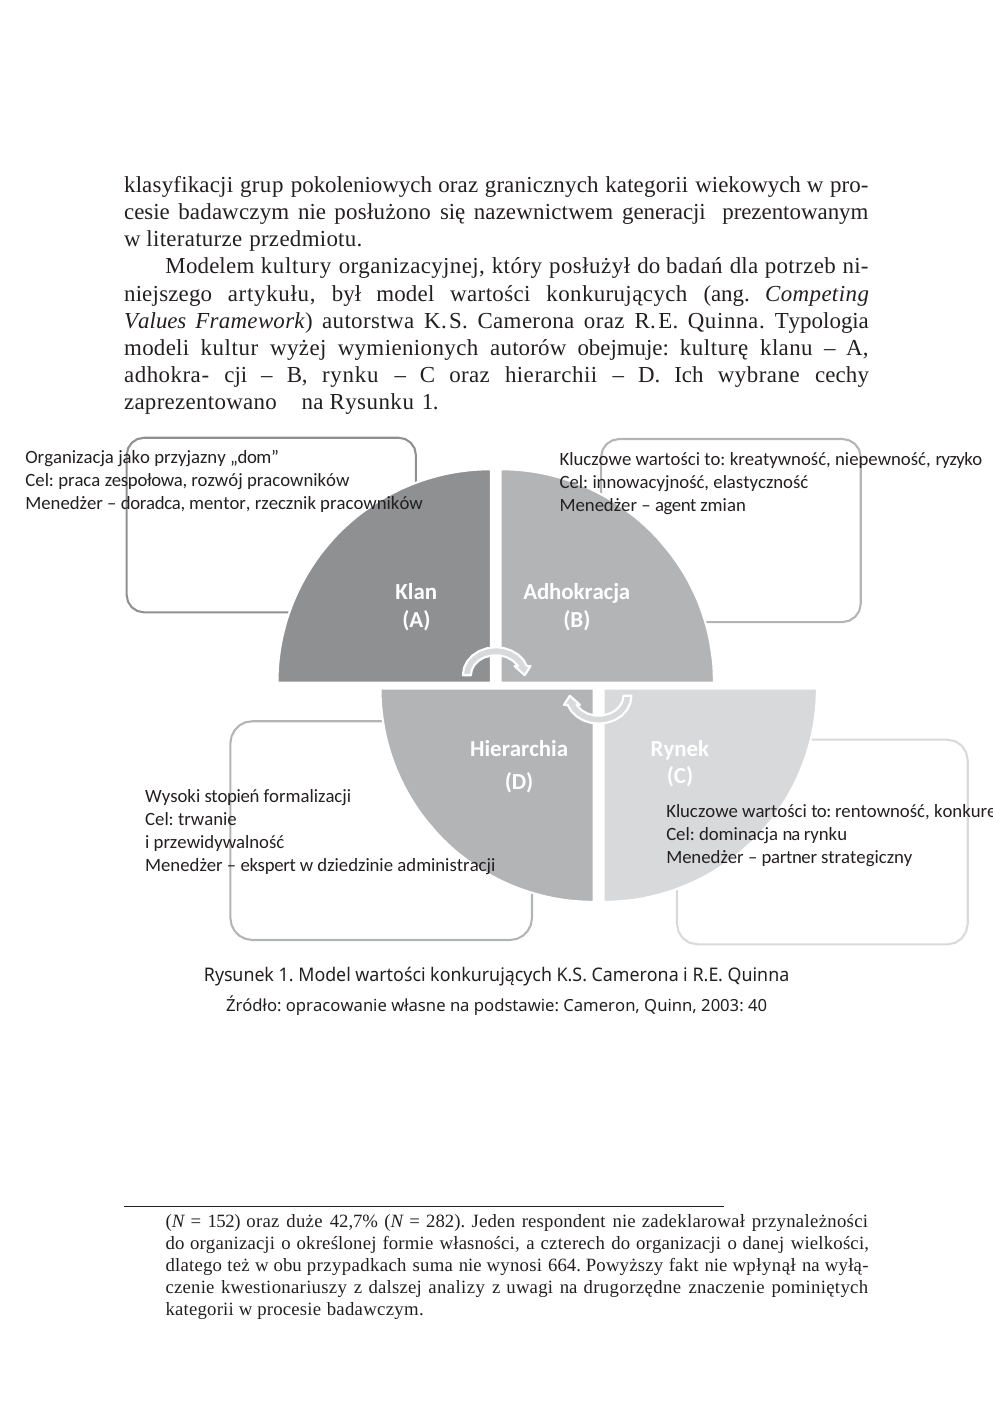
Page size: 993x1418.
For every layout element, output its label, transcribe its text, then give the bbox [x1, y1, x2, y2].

text Źródło: opracowanie własne na podstawie: Cameron, Quinn, 2003: 40 [158, 993, 834, 1016]
text (N = 152) oraz duże 42,7% (N = 282). Jeden respondent nie zadeklarował przynależności do organizacji o określonej formie własności, a czterech do organizacji o danej wielkości, dlatego też w obu przypadkach suma nie wynosi 664. Powyższy fakt nie wpłynął na wyłą- czenie kwestionariuszy z dalszej analizy z uwagi na drugorzędne znaczenie pominiętych kategorii w procesie badawczym. [165, 1207, 869, 1320]
text klasyfikacji grup pokoleniowych oraz granicznych kategorii wiekowych w pro- cesie badawczym nie posłużono się nazewnictwem generacji prezentowanym w literaturze przedmiotu. [124, 171, 869, 252]
text Modelem kultury organizacyjnej, który posłużył do badań dla potrzeb ni- niejszego artykułu, był model wartości konkurujących (ang. Competing Values Framework) autorstwa K. S. Camerona oraz R. E. Quinna. Typologia modeli kultur wyżej wymienionych autorów obejmuje: kulturę klanu – A, adhokra- cji – B, rynku – C oraz hierarchii – D. Ich wybrane cechy zaprezentowano na Rysunku 1. [124, 253, 869, 414]
text Rysunek 1. Model wartości konkurujących K.S. Camerona i R.E. Quinna [158, 961, 834, 987]
